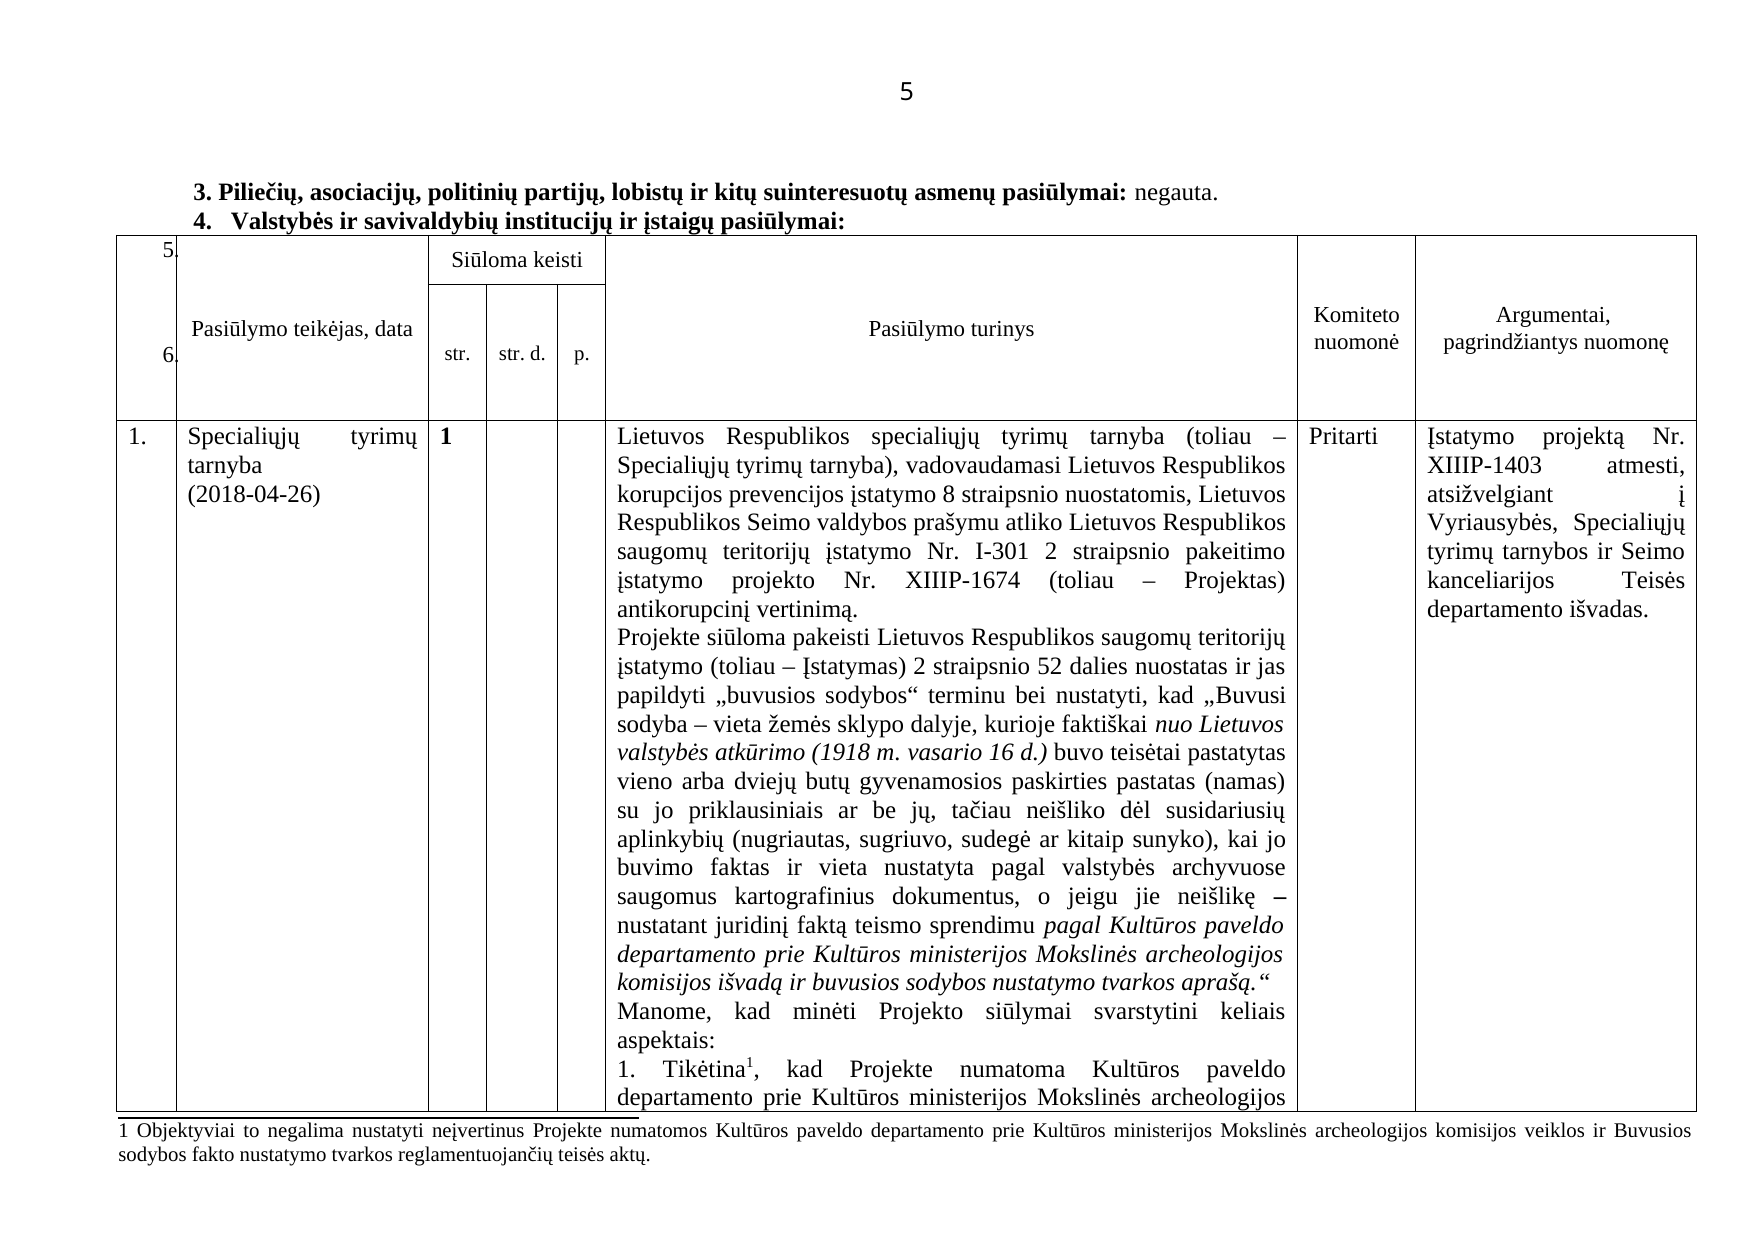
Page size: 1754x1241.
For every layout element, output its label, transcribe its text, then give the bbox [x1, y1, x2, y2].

table_cell 1 [429, 421, 486, 1111]
table_header Pasiūlymo turinys [606, 236, 1297, 420]
table_cell [487, 421, 557, 1111]
table_header Siūloma keisti [429, 236, 605, 284]
table_header Pasiūlymo teikėjas, data [177, 236, 428, 420]
table_cell [558, 421, 605, 1111]
table_cell str. d. [487, 285, 557, 420]
table_cell Įstatymo projektą Nr. XIIIP-1403 atmesti, atsižvelgiant į Vyriausybės, Specialiųjų tyrimų tarnybos ir Seimo kanceliarijos Teisės departamento išvadas. [1416, 421, 1696, 1111]
list Valstybės ir savivaldybių institucijų ir įstaigų pasiūlymai: [193, 206, 1695, 235]
table_cell Pritarti [1298, 421, 1415, 1111]
table_cell 1. [117, 421, 176, 1111]
table_header Komiteto nuomonė [1298, 236, 1415, 420]
table_header Eil. Nr. [117, 236, 176, 420]
table_cell Lietuvos Respublikos specialiųjų tyrimų tarnyba (toliau – Specialiųjų tyrimų tarnyba), vadovaudamasi Lietuvos Respublikos korupcijos prevencijos įstatymo 8 straipsnio nuostatomis, Lietuvos Respublikos Seimo valdybos prašymu atliko Lietuvos Respublikos saugomų teritorijų įstatymo Nr. I-301 2 straipsnio pakeitimo įstatymo projekto Nr. XIIIP-1674 (toliau – Projektas) antikorupcinį vertinimą. Projekte siūloma pakeisti Lietuvos Respublikos saugomų teritorijų įstatymo (toliau – Įstatymas) 2 straipsnio 52 dalies nuostatas ir jas papildyti „buvusios sodybos“ terminu bei nustatyti, kad „Buvusi sodyba – vieta žemės sklypo dalyje, kurioje faktiškai nuo Lietuvos valstybės atkūrimo (1918 m. vasario 16 d.) buvo teisėtai pastatytas vieno arba dviejų butų gyvenamosios paskirties pastatas (namas) su jo priklausiniais ar be jų, tačiau neišliko dėl susidariusių aplinkybių (nugriautas, sugriuvo, sudegė ar kitaip sunyko), kai jo buvimo faktas ir vieta nustatyta pagal valstybės archyvuose saugomus kartografinius dokumentus, o jeigu jie neišlikę – nustatant juridinį faktą teismo sprendimu pagal Kultūros paveldo departamento prie Kultūros ministerijos Mokslinės archeologijos komisijos išvadą ir buvusios sodybos nustatymo tvarkos aprašą.“ Manome, kad minėti Projekto siūlymai svarstytini keliais aspektais: 1. Tikėtina, kad Projekte numatoma Kultūros paveldo departamento prie Kultūros ministerijos Mokslinės archeologijos [606, 421, 1297, 1111]
table_cell p. [558, 285, 605, 420]
table_header Argumentai, pagrindžiantys nuomonę [1416, 236, 1696, 420]
table_cell Specialiųjų tyrimų tarnyba (2018-04-26) [177, 421, 428, 1111]
text 3. Piliečių, asociacijų, politinių partijų, lobistų ir kitų suinteresuotų asmenų pasiūlymai: negauta. [118, 177, 1695, 206]
table_cell str. [429, 285, 486, 420]
